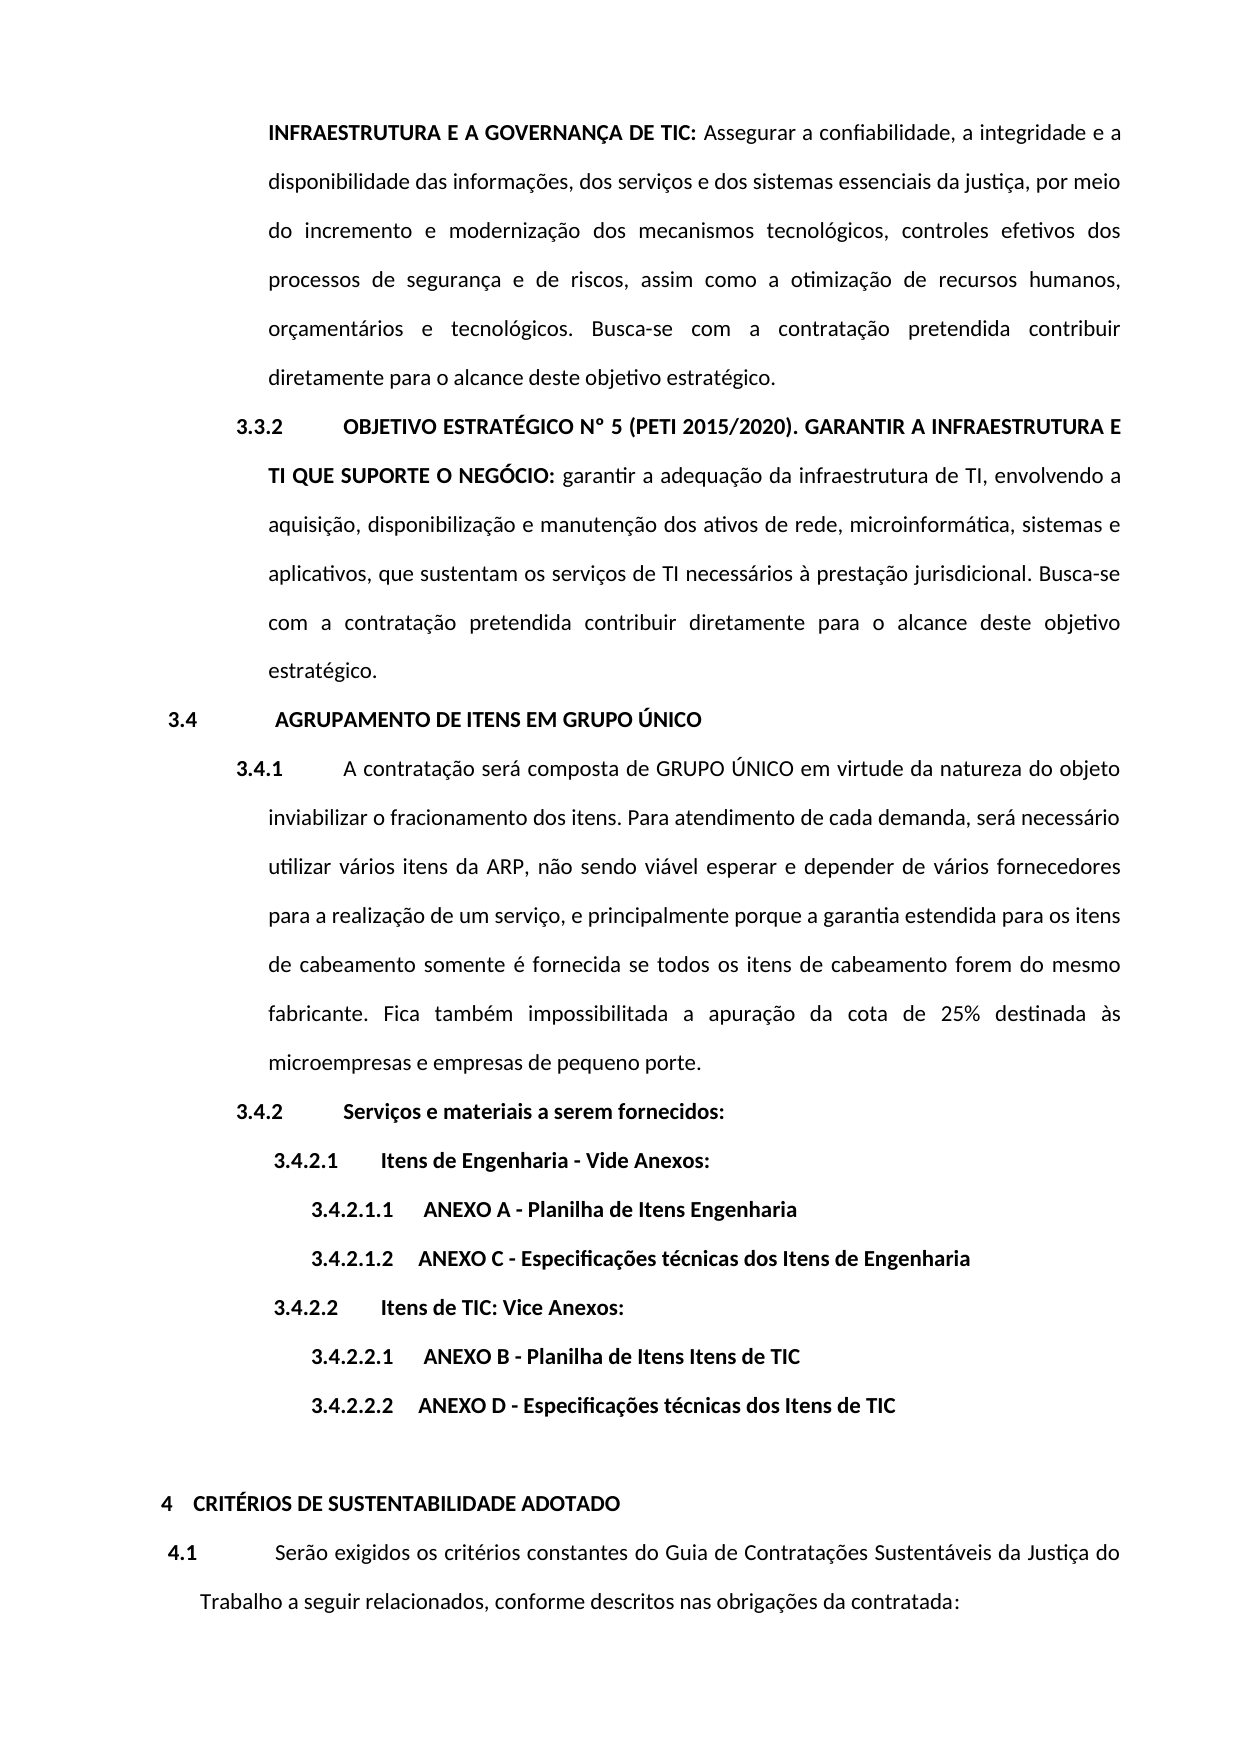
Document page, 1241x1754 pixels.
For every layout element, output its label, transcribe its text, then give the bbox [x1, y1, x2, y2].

list INFRAESTRUTURA E A GOVERNANÇA DE TIC: Assegurar a confiabilidade, a integridade e a disponibilidade das informações, dos serviços e dos sistemas essenciais da justiça, por meio do incremento e modernização dos mecanismos tecnológicos, controles efetivos dos processos de segurança e de riscos, assim como a otimização de recursos humanos, orçamentários e tecnológicos. Busca-se com a contratação pretendida contribuir diretamente para o alcance deste objetivo estratégico. [231, 118, 1122, 391]
list Itens de TIC: Vice Anexos: [268, 1293, 1122, 1321]
list AGRUPAMENTO DE ITENS EM GRUPO ÚNICO [162, 706, 1122, 734]
list ANEXO A - Planilha de Itens Engenharia [306, 1195, 1122, 1223]
list CRITÉRIOS DE SUSTENTABILIDADE ADOTADO [156, 1489, 1122, 1517]
list Serão exigidos os critérios constantes do Guia de Contratações Sustentáveis da Justiça do Trabalho a seguir relacionados, conforme descritos nas obrigações da contratada: [162, 1538, 1122, 1615]
list A contratação será composta de GRUPO ÚNICO em virtude da natureza do objeto inviabilizar o fracionamento dos itens. Para atendimento de cada demanda, será necessário utilizar vários itens da ARP, não sendo viável esperar e depender de vários fornecedores para a realização de um serviço, e principalmente porque a garantia estendida para os itens de cabeamento somente é fornecida se todos os itens de cabeamento forem do mesmo fabricante. Fica também impossibilitada a apuração da cota de 25% destinada às microempresas e empresas de pequeno porte. [231, 754, 1122, 1076]
list OBJETIVO ESTRATÉGICO Nº 5 (PETI 2015/2020). GARANTIR A INFRAESTRUTURA E TI QUE SUPORTE O NEGÓCIO: garantir a adequação da infraestrutura de TI, envolvendo a aquisição, disponibilização e manutenção dos ativos de rede, microinformática, sistemas e aplicativos, que sustentam os serviços de TI necessários à prestação jurisdicional. Busca-se com a contratação pretendida contribuir diretamente para o alcance deste objetivo estratégico. [231, 412, 1122, 685]
list ANEXO D - Especificações técnicas dos Itens de TIC [306, 1391, 1122, 1419]
list Serviços e materiais a serem fornecidos: [231, 1097, 1122, 1125]
list ANEXO B - Planilha de Itens Itens de TIC [306, 1342, 1122, 1370]
list ANEXO C - Especificações técnicas dos Itens de Engenharia [306, 1244, 1122, 1272]
list Itens de Engenharia - Vide Anexos: [268, 1146, 1122, 1174]
